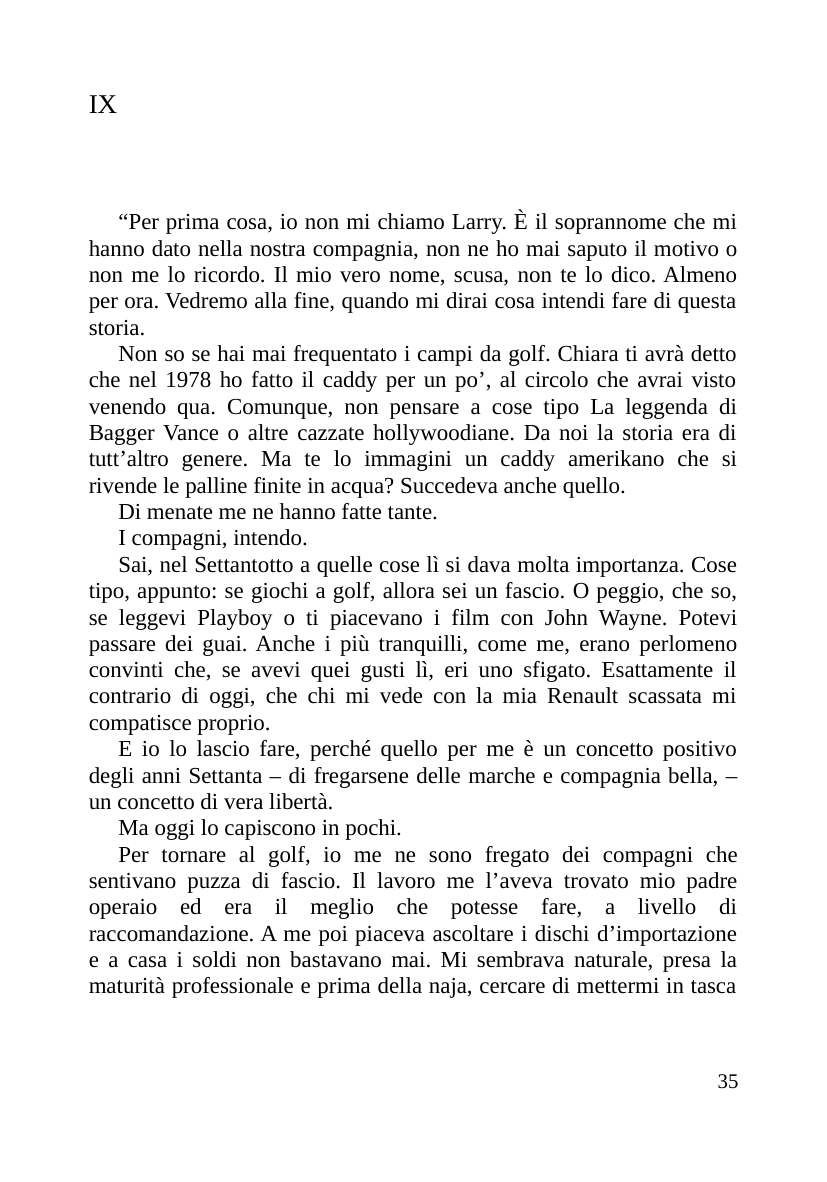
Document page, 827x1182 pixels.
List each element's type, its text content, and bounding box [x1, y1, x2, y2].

text Ma oggi lo capiscono in pochi. [88, 814, 738, 841]
text Di menate me ne hanno fatte tante. [88, 498, 738, 524]
text “Per prima cosa, io non mi chiamo Larry. È il soprannome che mi hanno dato nella nostra compagnia, non ne ho mai saputo il motivo o non me lo ricordo. Il mio vero nome, scusa, non te lo dico. Almeno per ora. Vedremo alla fine, quando mi dirai cosa intendi fare di questa storia. [88, 208, 738, 340]
text Sai, nel Settantotto a quelle cose lì si dava molta importanza. Cose tipo, appunto: se giochi a golf, allora sei un fascio. O peggio, che so, se leggevi Playboy o ti piacevano i film con John Wayne. Potevi passare dei guai. Anche i più tranquilli, come me, erano perlomeno convinti che, se avevi quei gusti lì, eri uno sfigato. Esattamente il contrario di oggi, che chi mi vede con la mia Renault scassata mi compatisce proprio. [88, 551, 738, 735]
text Per tornare al golf, io me ne sono fregato dei compagni che sentivano puzza di fascio. Il lavoro me l’aveva trovato mio padre operaio ed era il meglio che potesse fare, a livello di raccomandazione. A me poi piaceva ascoltare i dischi d’importazione e a casa i soldi non bastavano mai. Mi sembrava naturale, presa la maturità professionale e prima della naja, cercare di mettermi in tasca [88, 841, 738, 999]
text I compagni, intendo. [88, 524, 738, 551]
text Non so se hai mai frequentato i campi da golf. Chiara ti avrà detto che nel 1978 ho fatto il caddy per un po’, al circolo che avrai visto venendo qua. Comunque, non pensare a cose tipo La leggenda di Bagger Vance o altre cazzate hollywoodiane. Da noi la storia era di tutt’altro genere. Ma te lo immagini un caddy amerikano che si rivende le palline finite in acqua? Succedeva anche quello. [88, 340, 738, 498]
subtitle IX [88, 88, 738, 120]
text E io lo lascio fare, perché quello per me è un concetto positivo degli anni Settanta – di fregarsene delle marche e compagnia bella, – un concetto di vera libertà. [88, 735, 738, 814]
